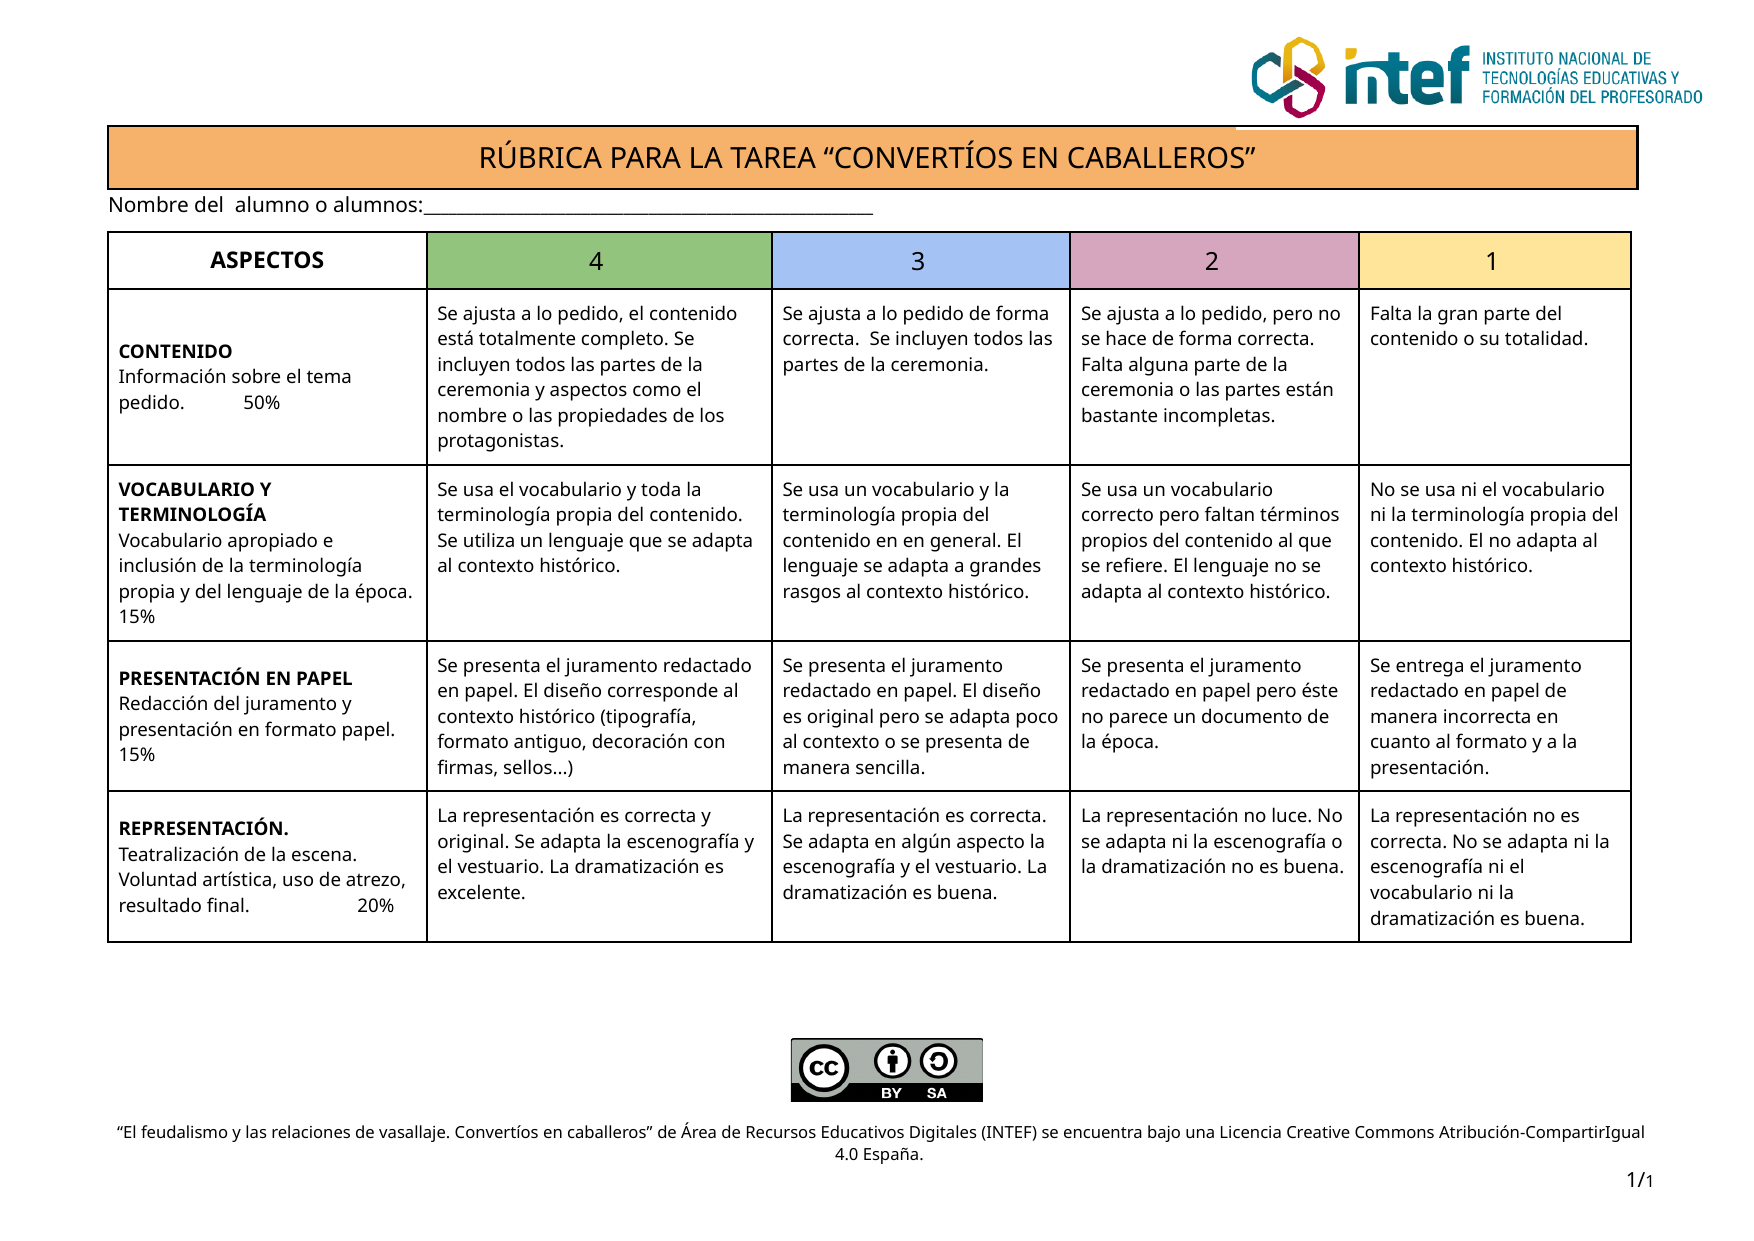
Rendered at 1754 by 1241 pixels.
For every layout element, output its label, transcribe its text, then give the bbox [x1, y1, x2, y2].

table_header 3 [773, 233, 1069, 288]
table_cell La representación no es correcta. No se adapta ni la escenografía ni el vocabulario ni la dramatización es buena. [1360, 792, 1630, 941]
table_header 2 [1071, 233, 1358, 288]
table_cell La representación es correcta. Se adapta en algún aspecto la escenografía y el vestuario. La dramatización es buena. [773, 792, 1069, 941]
table_cell Se presenta el juramento redactado en papel. El diseño corresponde al contexto histórico (tipografía, formato antiguo, decoración con firmas, sellos...) [428, 642, 771, 790]
table_cell Se usa el vocabulario y toda la terminología propia del contenido. Se utiliza un lenguaje que se adapta al contexto histórico. [428, 466, 771, 640]
table_cell No se usa ni el vocabulario ni la terminología propia del contenido. El no adapta al contexto histórico. [1360, 466, 1630, 640]
table_cell CONTENIDO Información sobre el tema pedido. 50% [109, 290, 426, 464]
table_cell Se usa un vocabulario correcto pero faltan términos propios del contenido al que se refiere. El lenguaje no se adapta al contexto histórico. [1071, 466, 1358, 640]
table_cell Se presenta el juramento redactado en papel. El diseño es original pero se adapta poco al contexto o se presenta de manera sencilla. [773, 642, 1069, 790]
table_cell Se entrega el juramento redactado en papel de manera incorrecta en cuanto al formato y a la presentación. [1360, 642, 1630, 790]
table_cell Se ajusta a lo pedido, el contenido está totalmente completo. Se incluyen todos las partes de la ceremonia y aspectos como el nombre o las propiedades de los protagonistas. [428, 290, 771, 464]
table_cell VOCABULARIO Y TERMINOLOGÍA Vocabulario apropiado e inclusión de la terminología propia y del lenguaje de la época. 15% [109, 466, 426, 640]
picture [1236, 24, 1717, 130]
table_cell La representación no luce. No se adapta ni la escenografía o la dramatización no es buena. [1071, 792, 1358, 941]
table_cell Se ajusta a lo pedido, pero no se hace de forma correcta. Falta alguna parte de la ceremonia o las partes están bastante incompletas. [1071, 290, 1358, 464]
table_cell La representación es correcta y original. Se adapta la escenografía y el vestuario. La dramatización es excelente. [428, 792, 771, 941]
table_header 4 [428, 233, 771, 288]
table_header ASPECTOS [109, 233, 426, 288]
text Nombre del alumno o alumnos:______________________________________________________ [108, 190, 1655, 218]
table_cell Se ajusta a lo pedido de forma correcta. Se incluyen todos las partes de la ceremonia. [773, 290, 1069, 464]
table_header 1 [1360, 233, 1630, 288]
table_cell Se usa un vocabulario y la terminología propia del contenido en en general. El lenguaje se adapta a grandes rasgos al contexto histórico. [773, 466, 1069, 640]
table_cell PRESENTACIÓN EN PAPEL Redacción del juramento y presentación en formato papel. 15% [109, 642, 426, 790]
table_cell Se presenta el juramento redactado en papel pero éste no parece un documento de la época. [1071, 642, 1358, 790]
table_cell REPRESENTACIÓN. Teatralización de la escena. Voluntad artística, uso de atrezo, resultado final. 20% [109, 792, 426, 941]
table_cell Falta la gran parte del contenido o su totalidad. [1360, 290, 1630, 464]
table_header RÚBRICA PARA LA TAREA “CONVERTÍOS EN CABALLEROS” [109, 127, 1636, 188]
